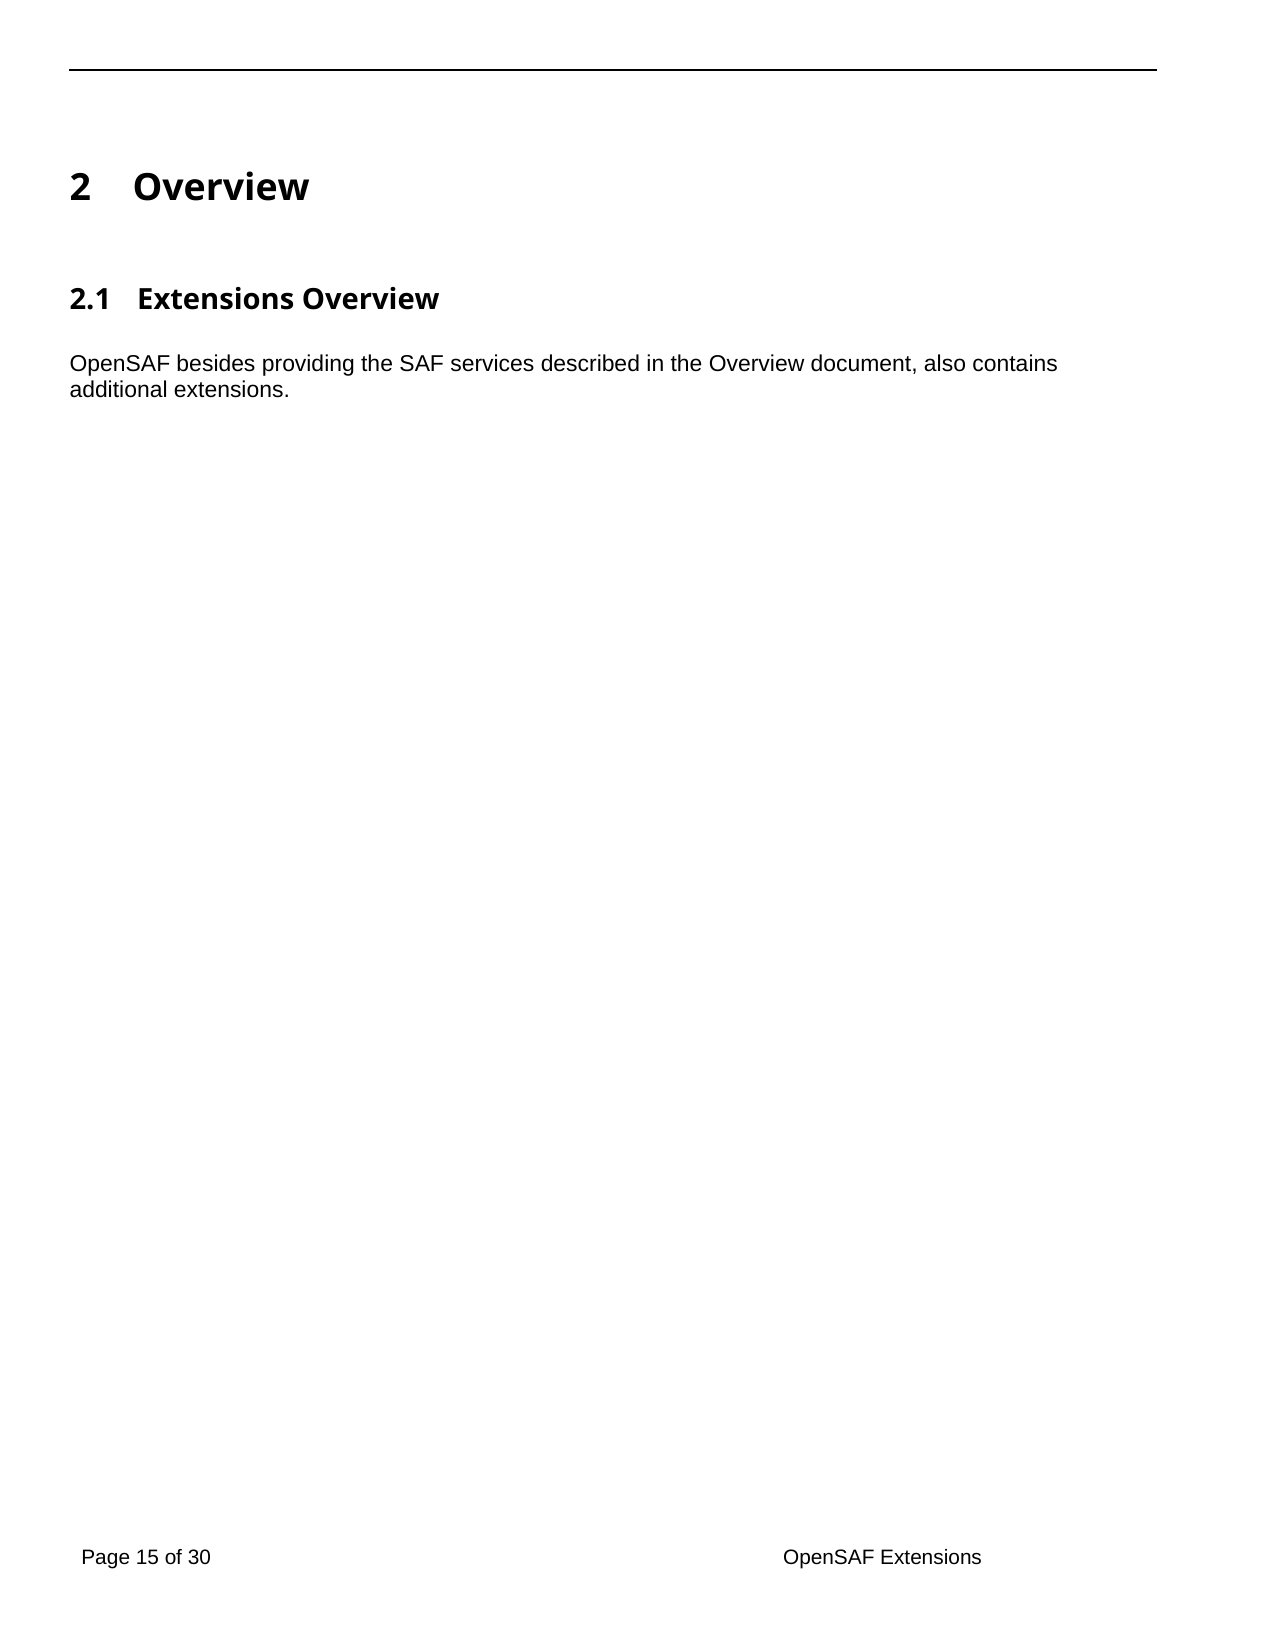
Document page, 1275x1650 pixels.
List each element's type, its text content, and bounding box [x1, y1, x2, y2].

subtitle Overview [69, 160, 1157, 211]
subtitle Extensions Overview [69, 278, 1157, 318]
text OpenSAF besides providing the SAF services described in the Overview document, also contains additional extensions. [69, 351, 1157, 402]
